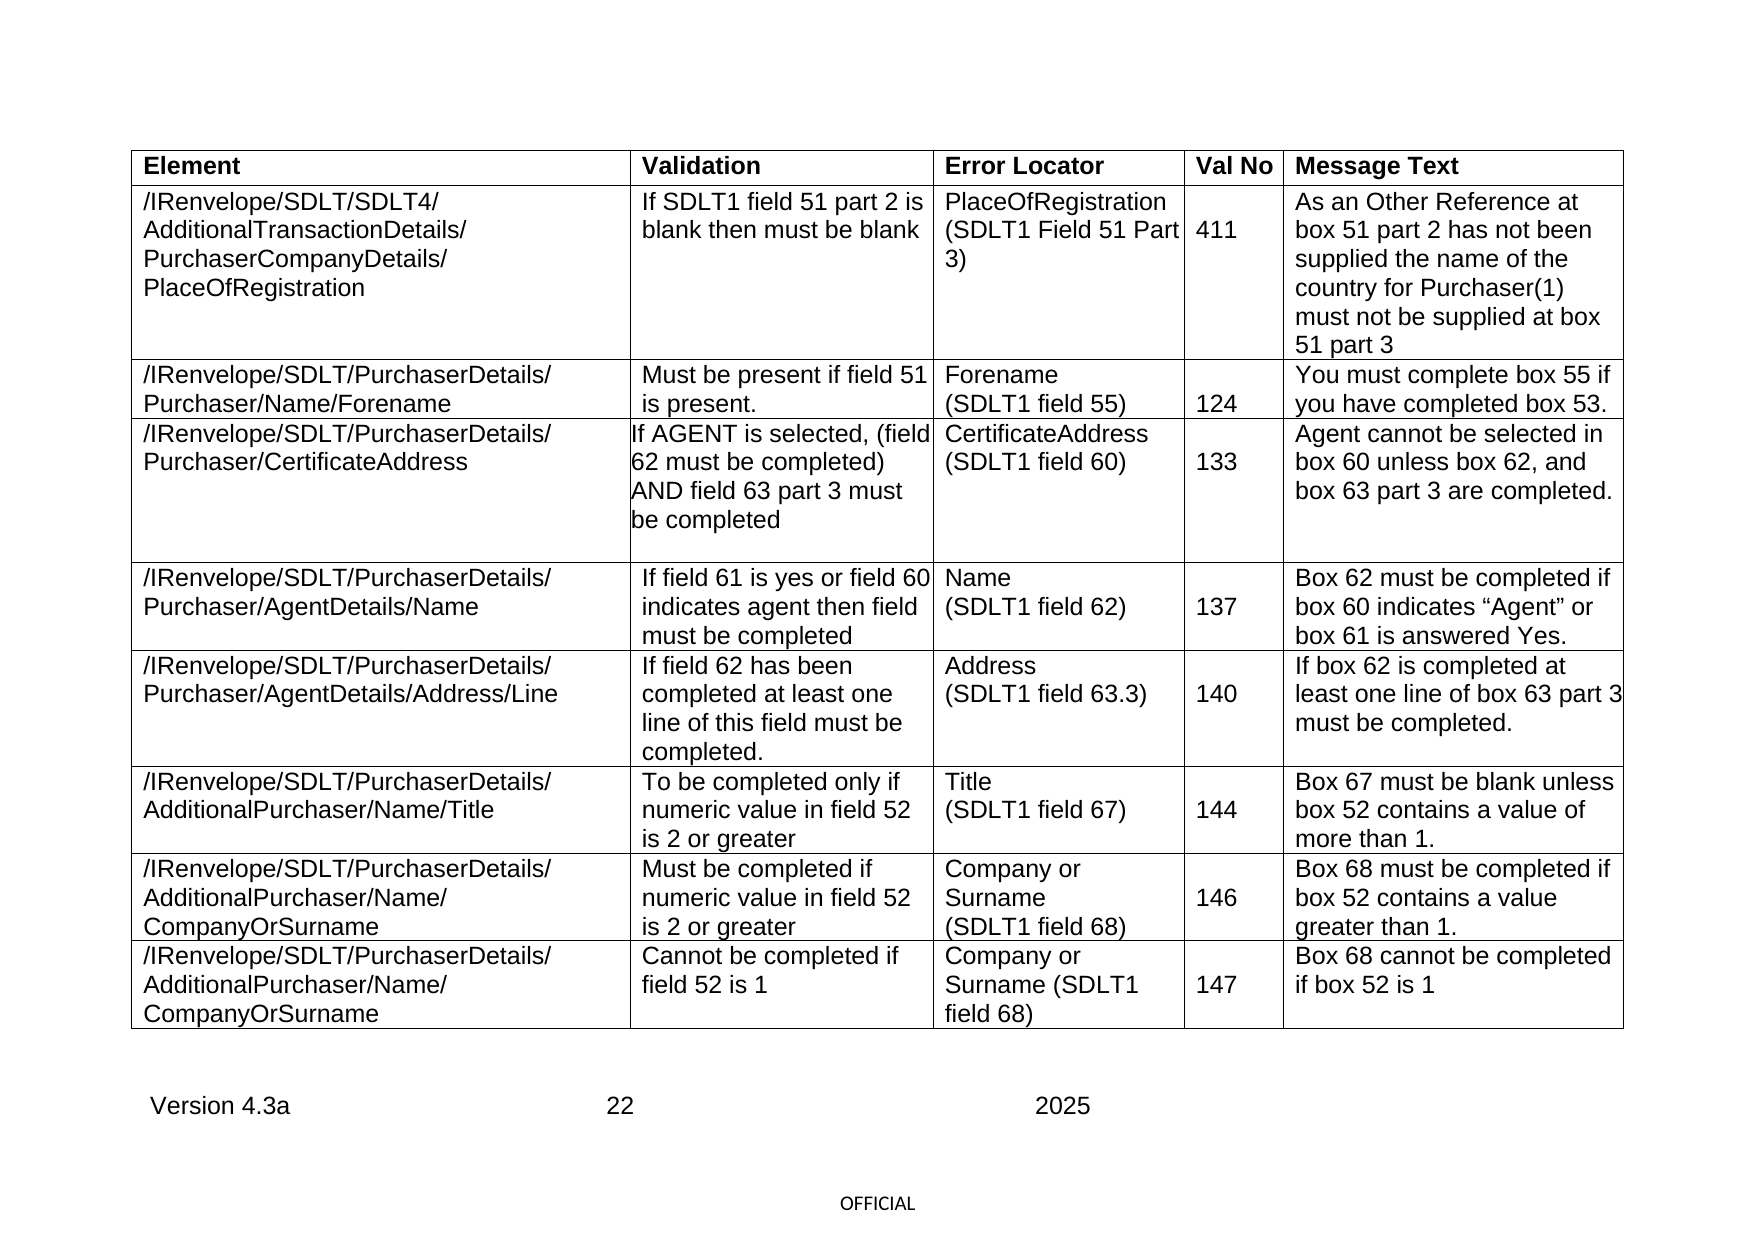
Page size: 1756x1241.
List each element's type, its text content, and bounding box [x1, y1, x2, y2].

table_header Validation [631, 151, 933, 185]
table_header Element [132, 151, 630, 185]
table_cell PlaceOfRegistration (SDLT1 Field 51 Part 3) [934, 186, 1184, 359]
table_cell If AGENT is selected, (field 62 must be completed) AND field 63 part 3 must be completed [631, 419, 933, 562]
table_cell Must be completed if numeric value in field 52 is 2 or greater [631, 854, 933, 940]
table_cell Title (SDLT1 field 67) [934, 767, 1184, 853]
table_cell 146 [1185, 854, 1283, 940]
table_cell 124 [1185, 360, 1283, 417]
table_cell Box 68 must be completed if box 52 contains a value greater than 1. [1284, 854, 1623, 940]
table_header Error Locator [934, 151, 1184, 185]
table_cell If SDLT1 field 51 part 2 is blank then must be blank [631, 186, 933, 359]
table_cell Box 68 cannot be completed if box 52 is 1 [1284, 941, 1623, 1027]
table_cell /IRenvelope/SDLT/SDLT4/AdditionalTransactionDetails/PurchaserCompanyDetails/PlaceOfRegistration [132, 186, 630, 359]
table_cell Name (SDLT1 field 62) [934, 563, 1184, 649]
table_cell Must be present if field 51 is present. [631, 360, 933, 417]
table_cell To be completed only if numeric value in field 52 is 2 or greater [631, 767, 933, 853]
table_cell Agent cannot be selected in box 60 unless box 62, and box 63 part 3 are completed. [1284, 419, 1623, 562]
table_cell Address (SDLT1 field 63.3) [934, 651, 1184, 766]
table_cell CertificateAddress (SDLT1 field 60) [934, 419, 1184, 562]
table_cell 144 [1185, 767, 1283, 853]
table_cell /IRenvelope/SDLT/PurchaserDetails/Purchaser/AgentDetails/Address/Line [132, 651, 630, 766]
table_cell If box 62 is completed at least one line of box 63 part 3 must be completed. [1284, 651, 1623, 766]
table_cell Forename (SDLT1 field 55) [934, 360, 1184, 417]
table_cell Company or Surname (SDLT1 field 68) [934, 941, 1184, 1027]
table_cell If field 61 is yes or field 60 indicates agent then field must be completed [631, 563, 933, 649]
table_cell /IRenvelope/SDLT/PurchaserDetails/ AdditionalPurchaser/Name/Title [132, 767, 630, 853]
table_cell /IRenvelope/SDLT/PurchaserDetails/ AdditionalPurchaser/Name/ CompanyOrSurname [132, 941, 630, 1027]
table_header Val No [1185, 151, 1283, 185]
table_cell /IRenvelope/SDLT/PurchaserDetails/ AdditionalPurchaser/Name/ CompanyOrSurname [132, 854, 630, 940]
table_cell Box 67 must be blank unless box 52 contains a value of more than 1. [1284, 767, 1623, 853]
table_cell 140 [1185, 651, 1283, 766]
table_cell Box 62 must be completed if box 60 indicates “Agent” or box 61 is answered Yes. [1284, 563, 1623, 649]
table_cell If field 62 has been completed at least one line of this field must be completed. [631, 651, 933, 766]
table_cell Company or Surname (SDLT1 field 68) [934, 854, 1184, 940]
table_cell /IRenvelope/SDLT/PurchaserDetails/Purchaser/CertificateAddress [132, 419, 630, 562]
table_cell 411 [1185, 186, 1283, 359]
table_cell You must complete box 55 if you have completed box 53. [1284, 360, 1623, 417]
table_cell 147 [1185, 941, 1283, 1027]
table_cell As an Other Reference at box 51 part 2 has not been supplied the name of the country for Purchaser(1) must not be supplied at box 51 part 3 [1284, 186, 1623, 359]
table_cell /IRenvelope/SDLT/PurchaserDetails/Purchaser/Name/Forename [132, 360, 630, 417]
table_cell Cannot be completed if field 52 is 1 [631, 941, 933, 1027]
table_cell /IRenvelope/SDLT/PurchaserDetails/Purchaser/AgentDetails/Name [132, 563, 630, 649]
table_cell 133 [1185, 419, 1283, 562]
table_cell 137 [1185, 563, 1283, 649]
table_header Message Text [1284, 151, 1623, 185]
